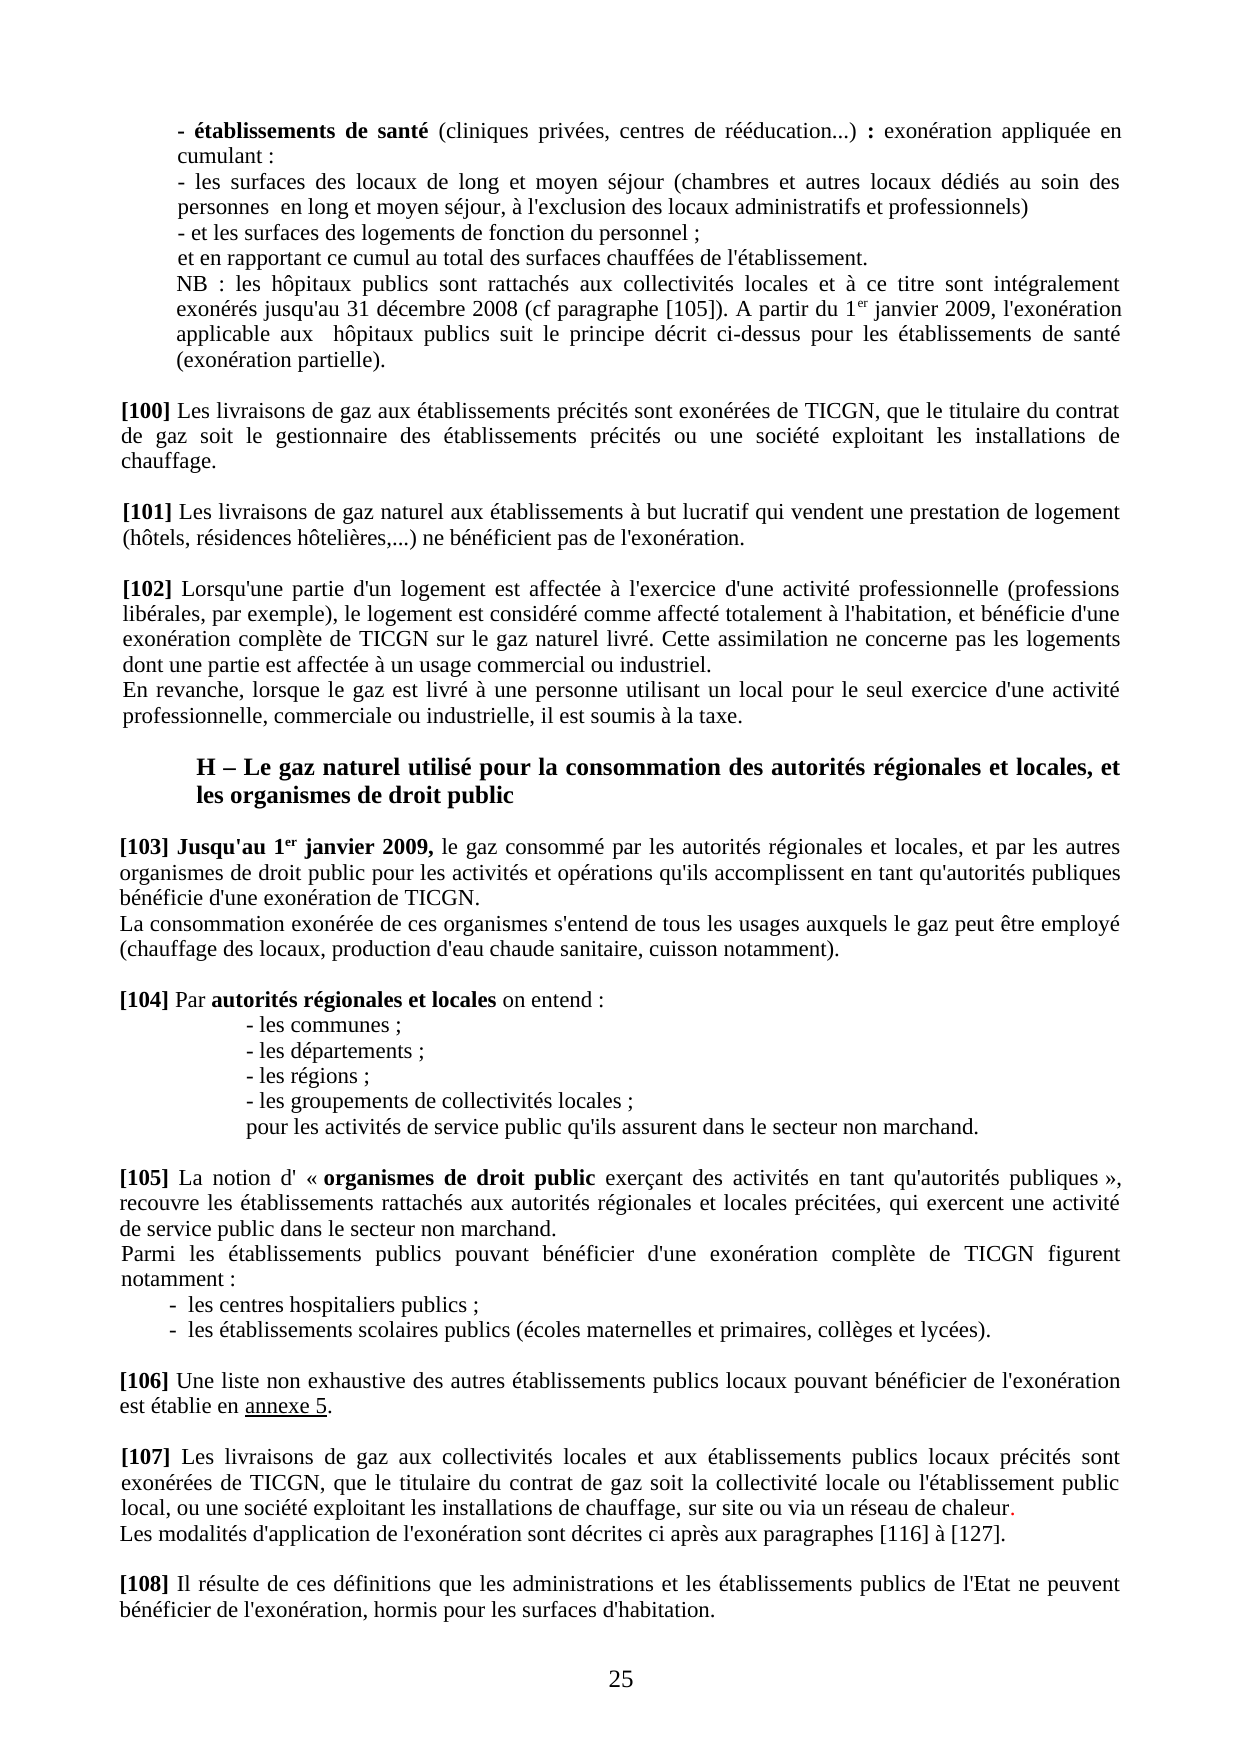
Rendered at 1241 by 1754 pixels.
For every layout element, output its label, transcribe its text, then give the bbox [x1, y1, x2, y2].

text - les surfaces des locaux de long et moyen séjour (chambres et autres locaux dédiés au soin des personnes en long et moyen séjour, à l'exclusion des locaux administratifs et professionnels) [177, 169, 1122, 220]
text [103] Jusqu'au 1er janvier 2009, le gaz consommé par les autorités régionales et locales, et par les autres organismes de droit public pour les activités et opérations qu'ils accomplissent en tant qu'autorités publiques bénéficie d'une exonération de TICGN. [119, 834, 1122, 911]
text NB : les hôpitaux publics sont rattachés aux collectivités locales et à ce titre sont intégralement exonérés jusqu'au 31 décembre 2008 (cf paragraphe [105]). A partir du 1er janvier 2009, l'exonération applicable aux hôpitaux publics suit le principe décrit ci-dessus pour les établissements de santé (exonération partielle). [176, 271, 1122, 372]
text [107] Les livraisons de gaz aux collectivités locales et aux établissements publics locaux précités sont exonérées de TICGN, que le titulaire du contrat de gaz soit la collectivité locale ou l'établissement public local, ou une société exploitant les installations de chauffage, sur site ou via un réseau de chaleur. [121, 1444, 1122, 1521]
text Parmi les établissements publics pouvant bénéficier d'une exonération complète de TICGN figurent notamment : [121, 1241, 1122, 1292]
text - les départements ; [246, 1038, 1122, 1063]
text - les communes ; [246, 1012, 1122, 1038]
text [105] La notion d' « organismes de droit public exerçant des activités en tant qu'autorités publiques », recouvre les établissements rattachés aux autorités régionales et locales précitées, qui exercent une activité de service public dans le secteur non marchand. [119, 1165, 1122, 1241]
text [102] Lorsqu'une partie d'un logement est affectée à l'exercice d'une activité professionnelle (professions libérales, par exemple), le logement est considéré comme affecté totalement à l'habitation, et bénéficie d'une exonération complète de TICGN sur le gaz naturel livré. Cette assimilation ne concerne pas les logements dont une partie est affectée à un usage commercial ou industriel. [122, 576, 1122, 677]
text H – Le gaz naturel utilisé pour la consommation des autorités régionales et locales, et les organismes de droit public [196, 753, 1122, 809]
text La consommation exonérée de ces organismes s'entend de tous les usages auxquels le gaz peut être employé (chauffage des locaux, production d'eau chaude sanitaire, cuisson notamment). [119, 911, 1122, 961]
text pour les activités de service public qu'ils assurent dans le secteur non marchand. [246, 1114, 1122, 1139]
text En revanche, lorsque le gaz est livré à une personne utilisant un local pour le seul exercice d'une activité professionnelle, commerciale ou industrielle, il est soumis à la taxe. [122, 677, 1122, 728]
text [104] Par autorités régionales et locales on entend : [119, 987, 1122, 1012]
text - et les surfaces des logements de fonction du personnel ; [177, 220, 1122, 245]
text et en rapportant ce cumul au total des surfaces chauffées de l'établissement. [177, 245, 1122, 271]
text Les modalités d'application de l'exonération sont décrites ci après aux paragraphes [116] à [127]. [119, 1521, 1122, 1546]
text - les établissements scolaires publics (écoles maternelles et primaires, collèges et lycées). [169, 1317, 1122, 1343]
text [101] Les livraisons de gaz naturel aux établissements à but lucratif qui vendent une prestation de logement (hôtels, résidences hôtelières,...) ne bénéficient pas de l'exonération. [122, 499, 1122, 550]
text [100] Les livraisons de gaz aux établissements précités sont exonérées de TICGN, que le titulaire du contrat de gaz soit le gestionnaire des établissements précités ou une société exploitant les installations de chauffage. [121, 398, 1122, 474]
text [106] Une liste non exhaustive des autres établissements publics locaux pouvant bénéficier de l'exonération est établie en annexe 5. [119, 1368, 1122, 1419]
text - les régions ; [246, 1063, 1122, 1088]
text - établissements de santé (cliniques privées, centres de rééducation...) : exonération appliquée en cumulant : [177, 118, 1122, 169]
text - les groupements de collectivités locales ; [246, 1088, 1122, 1114]
text - les centres hospitaliers publics ; [169, 1292, 1122, 1317]
text [108] Il résulte de ces définitions que les administrations et les établissements publics de l'Etat ne peuvent bénéficier de l'exonération, hormis pour les surfaces d'habitation. [119, 1571, 1122, 1622]
